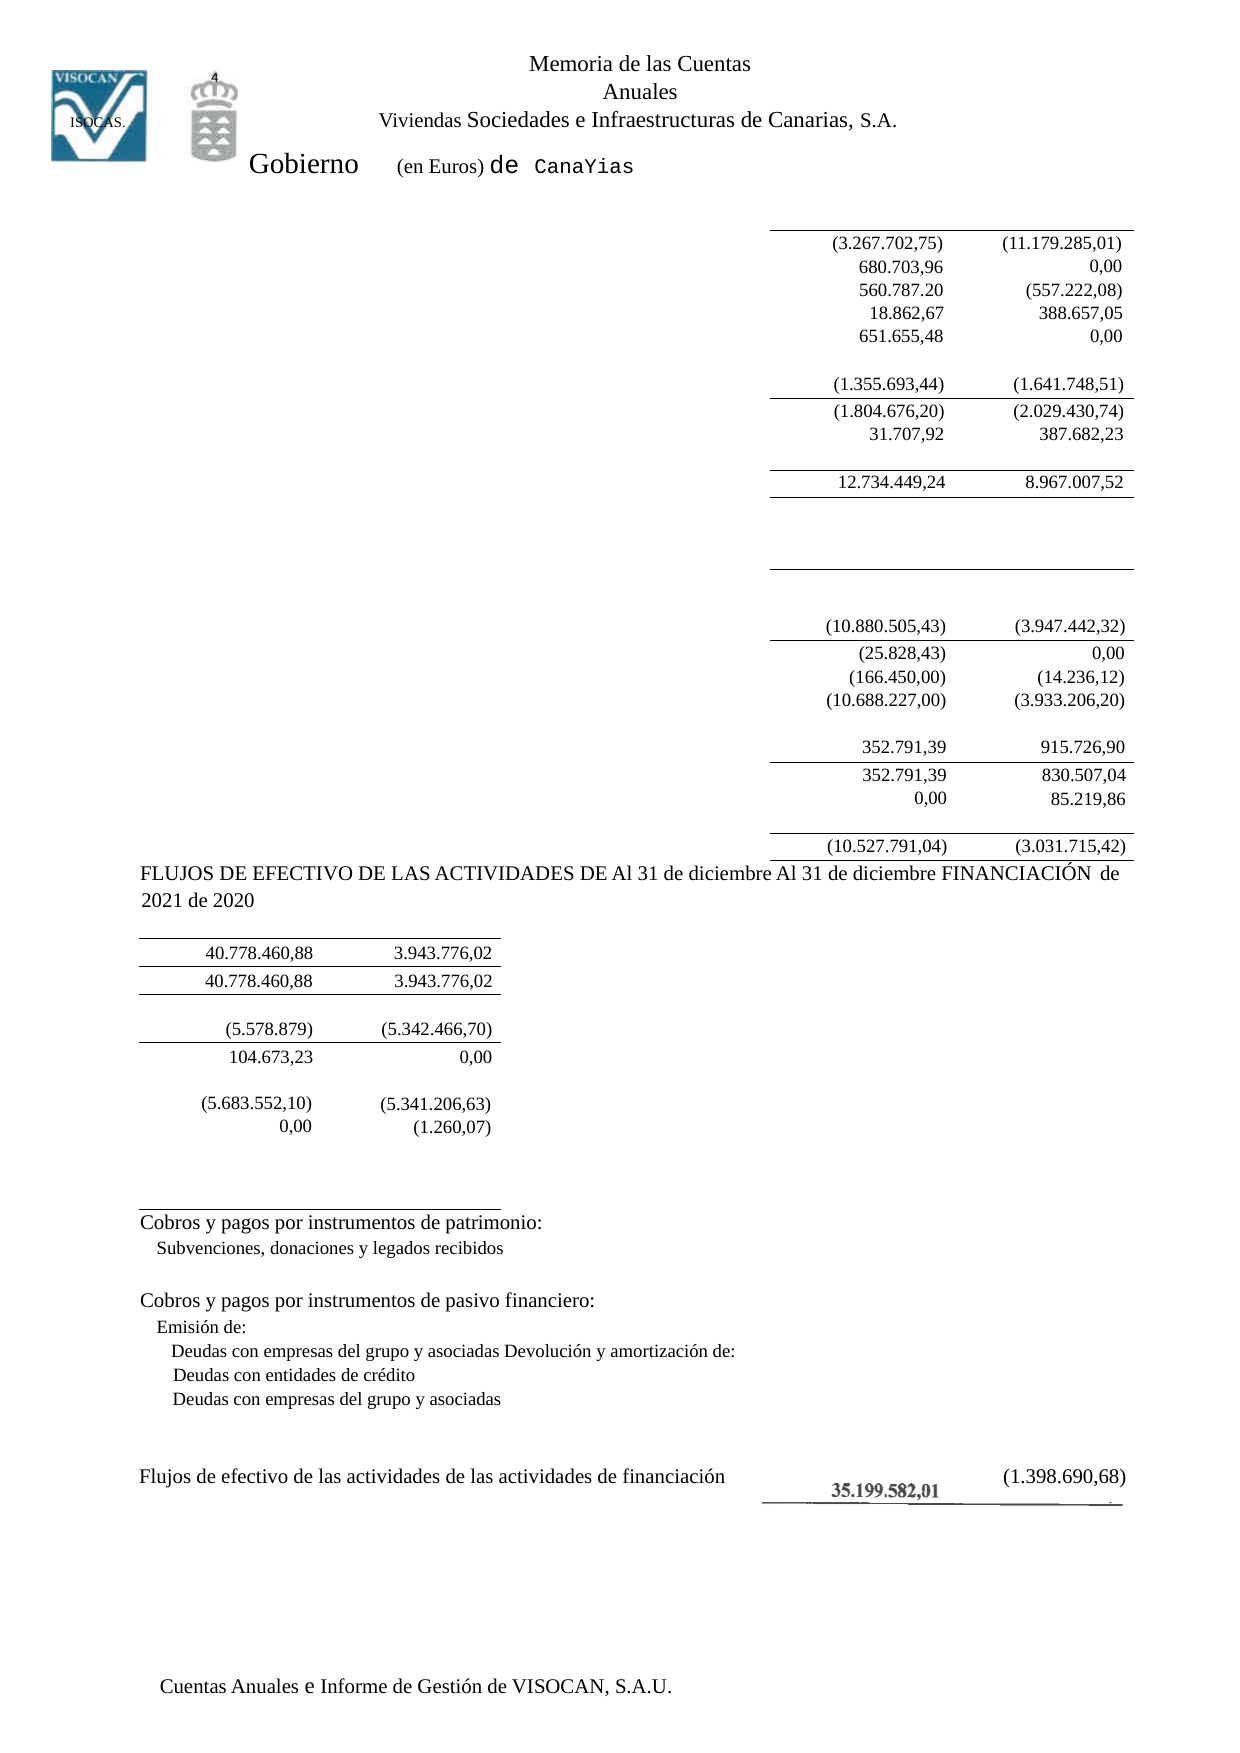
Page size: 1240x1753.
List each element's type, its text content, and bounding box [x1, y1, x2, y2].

table_header 3.943.776,02 [380, 939, 501, 966]
table_cell 8.967.007,52 [1002, 471, 1133, 497]
table_cell (2.029.430,74) 387.682,23 [1002, 399, 1133, 469]
table_cell 104.673,23 (5.683.552,10) 0,00 [139, 1043, 380, 1209]
text Deudas con entidades de crédito [173, 1364, 1126, 1386]
table_cell (11.179.285,01) 0,00 (557.222,08) 388.657,05 0,00 (1.641.748,51) [1002, 231, 1133, 398]
table_cell 40.778.460,88 [139, 967, 380, 994]
table_header 40.778.460,88 [139, 939, 380, 966]
text Emisión de: [156, 1316, 1126, 1337]
table_cell (25.828,43) (166.450,00) (10.688.227,00) 352.791,39 [770, 641, 1002, 762]
table_cell 0,00 (14.236,12) (3.933.206,20) 915.726,90 [1002, 641, 1133, 762]
table_cell (1.804.676,20) 31.707,92 [770, 399, 1002, 469]
table_cell 0,00 (5.341.206,63) (1.260,07) [380, 1043, 501, 1209]
table_cell (5.342.466,70) [380, 995, 501, 1042]
table_cell (3.267.702,75) 680.703,96 560.787.20 18.862,67 651.655,48 (1.355.693,44) [770, 231, 1002, 398]
table_cell 830.507,04 85.219,86 [1002, 763, 1133, 833]
table_cell [1002, 498, 1133, 569]
table_cell (3.031.715,42) [1002, 834, 1133, 860]
text Deudas con empresas del grupo y asociadas Devolución y amortización de: [156, 1340, 1126, 1361]
text Subvenciones, donaciones y legados recibidos [156, 1237, 1126, 1258]
text Cobros y pagos por instrumentos de patrimonio: [140, 1210, 1126, 1234]
table_cell 3.943.776,02 [380, 967, 501, 994]
table_cell (10.880.505,43) [770, 570, 1002, 640]
table_cell (10.527.791,04) [770, 834, 1002, 860]
text Deudas con empresas del grupo y asociadas [172, 1388, 1126, 1410]
table_cell 12.734.449,24 [770, 471, 1002, 497]
table_cell (5.578.879) [139, 995, 380, 1042]
text Flujos de efectivo de las actividades de las actividades de financiación (1.398.690,68) [139, 1464, 1126, 1499]
table_cell (3.947.442,32) [1002, 570, 1133, 640]
table_cell 352.791,39 0,00 [770, 763, 1002, 833]
text FLUJOS DE EFECTIVO DE LAS ACTIVIDADES DE Al 31 de diciembre Al 31 de diciembre FINANCIACIÓN de 2021 de 2020 [140, 861, 1126, 912]
table_cell [770, 498, 1002, 569]
text Cobros y pagos por instrumentos de pasivo financiero: [140, 1288, 1126, 1312]
